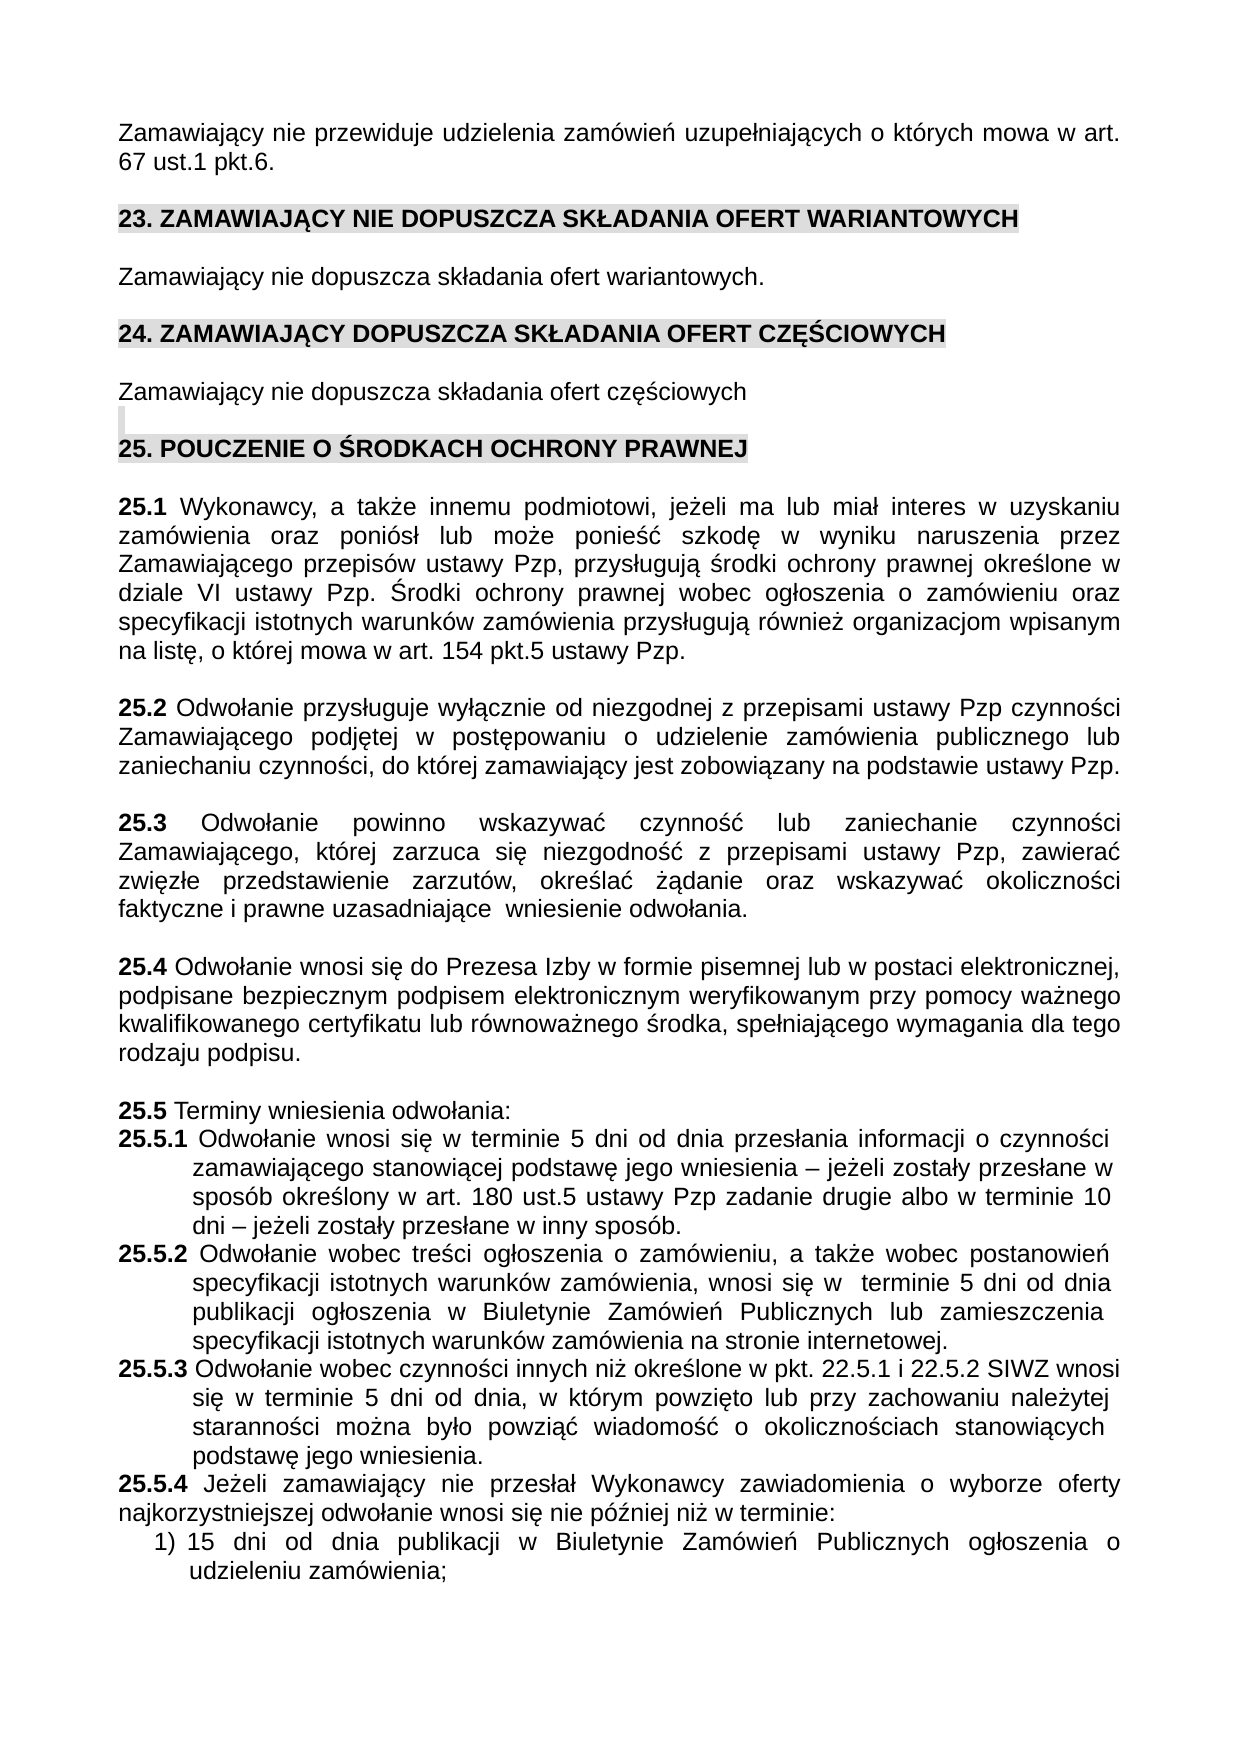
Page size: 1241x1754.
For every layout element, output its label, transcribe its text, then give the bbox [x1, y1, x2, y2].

list 25.5.2 Odwołanie wobec treści ogłoszenia o zamówieniu, a także wobec postanowień specyfikacji istotnych warunków zamówienia, wnosi się w terminie 5 dni od dnia publikacji ogłoszenia w Biuletynie Zamówień Publicznych lub zamieszczenia specyfikacji istotnych warunków zamówienia na stronie internetowej. [118, 1239, 1122, 1354]
list 25.5.3 Odwołanie wobec czynności innych niż określone w pkt. 22.5.1 i 22.5.2 SIWZ wnosi się w terminie 5 dni od dnia, w którym powzięto lub przy zachowaniu należytej staranności można było powziąć wiadomość o okolicznościach stanowiących podstawę jego wniesienia. [118, 1354, 1122, 1469]
list 25.5.4 Jeżeli zamawiający nie przesłał Wykonawcy zawiadomienia o wyborze oferty najkorzystniejszej odwołanie wnosi się nie później niż w terminie: [118, 1469, 1122, 1527]
text Zamawiający nie dopuszcza składania ofert częściowych [118, 377, 1122, 406]
text Zamawiający nie dopuszcza składania ofert wariantowych. [118, 262, 1122, 291]
list 25.5 Terminy wniesienia odwołania: [118, 1096, 1122, 1124]
list 25.5.1 Odwołanie wnosi się w terminie 5 dni od dnia przesłania informacji o czynności zamawiającego stanowiącej podstawę jego wniesienia – jeżeli zostały przesłane w sposób określony w art. 180 ust.5 ustawy Pzp zadanie drugie albo w terminie 10 dni – jeżeli zostały przesłane w inny sposób. [118, 1124, 1122, 1239]
text 25. POUCZENIE O ŚRODKACH OCHRONY PRAWNEJ [118, 434, 1122, 463]
list 25.2 Odwołanie przysługuje wyłącznie od niezgodnej z przepisami ustawy Pzp czynności Zamawiającego podjętej w postępowaniu o udzielenie zamówienia publicznego lub zaniechaniu czynności, do której zamawiający jest zobowiązany na podstawie ustawy Pzp. [118, 693, 1122, 779]
text 24. ZAMAWIAJĄCY DOPUSZCZA SKŁADANIA OFERT CZĘŚCIOWYCH [118, 319, 1122, 348]
list 25.4 Odwołanie wnosi się do Prezesa Izby w formie pisemnej lub w postaci elektronicznej, podpisane bezpiecznym podpisem elektronicznym weryfikowanym przy pomocy ważnego kwalifikowanego certyfikatu lub równoważnego środka, spełniającego wymagania dla tego rodzaju podpisu. [118, 952, 1122, 1067]
list 25.3 Odwołanie powinno wskazywać czynność lub zaniechanie czynności Zamawiającego, której zarzuca się niezgodność z przepisami ustawy Pzp, zawierać zwięzłe przedstawienie zarzutów, określać żądanie oraz wskazywać okoliczności faktyczne i prawne uzasadniające wniesienie odwołania. [118, 808, 1122, 923]
list 15 dni od dnia publikacji w Biuletynie Zamówień Publicznych ogłoszenia o udzieleniu zamówienia; [153, 1527, 1122, 1584]
text Zamawiający nie przewiduje udzielenia zamówień uzupełniających o których mowa w art. 67 ust.1 pkt.6. [118, 118, 1122, 176]
text 23. ZAMAWIAJĄCY NIE DOPUSZCZA SKŁADANIA OFERT WARIANTOWYCH [118, 204, 1122, 233]
list 25.1 Wykonawcy, a także innemu podmiotowi, jeżeli ma lub miał interes w uzyskaniu zamówienia oraz poniósł lub może ponieść szkodę w wyniku naruszenia przez Zamawiającego przepisów ustawy Pzp, przysługują środki ochrony prawnej określone w dziale VI ustawy Pzp. Środki ochrony prawnej wobec ogłoszenia o zamówieniu oraz specyfikacji istotnych warunków zamówienia przysługują również organizacjom wpisanym na listę, o której mowa w art. 154 pkt.5 ustawy Pzp. [118, 492, 1122, 664]
